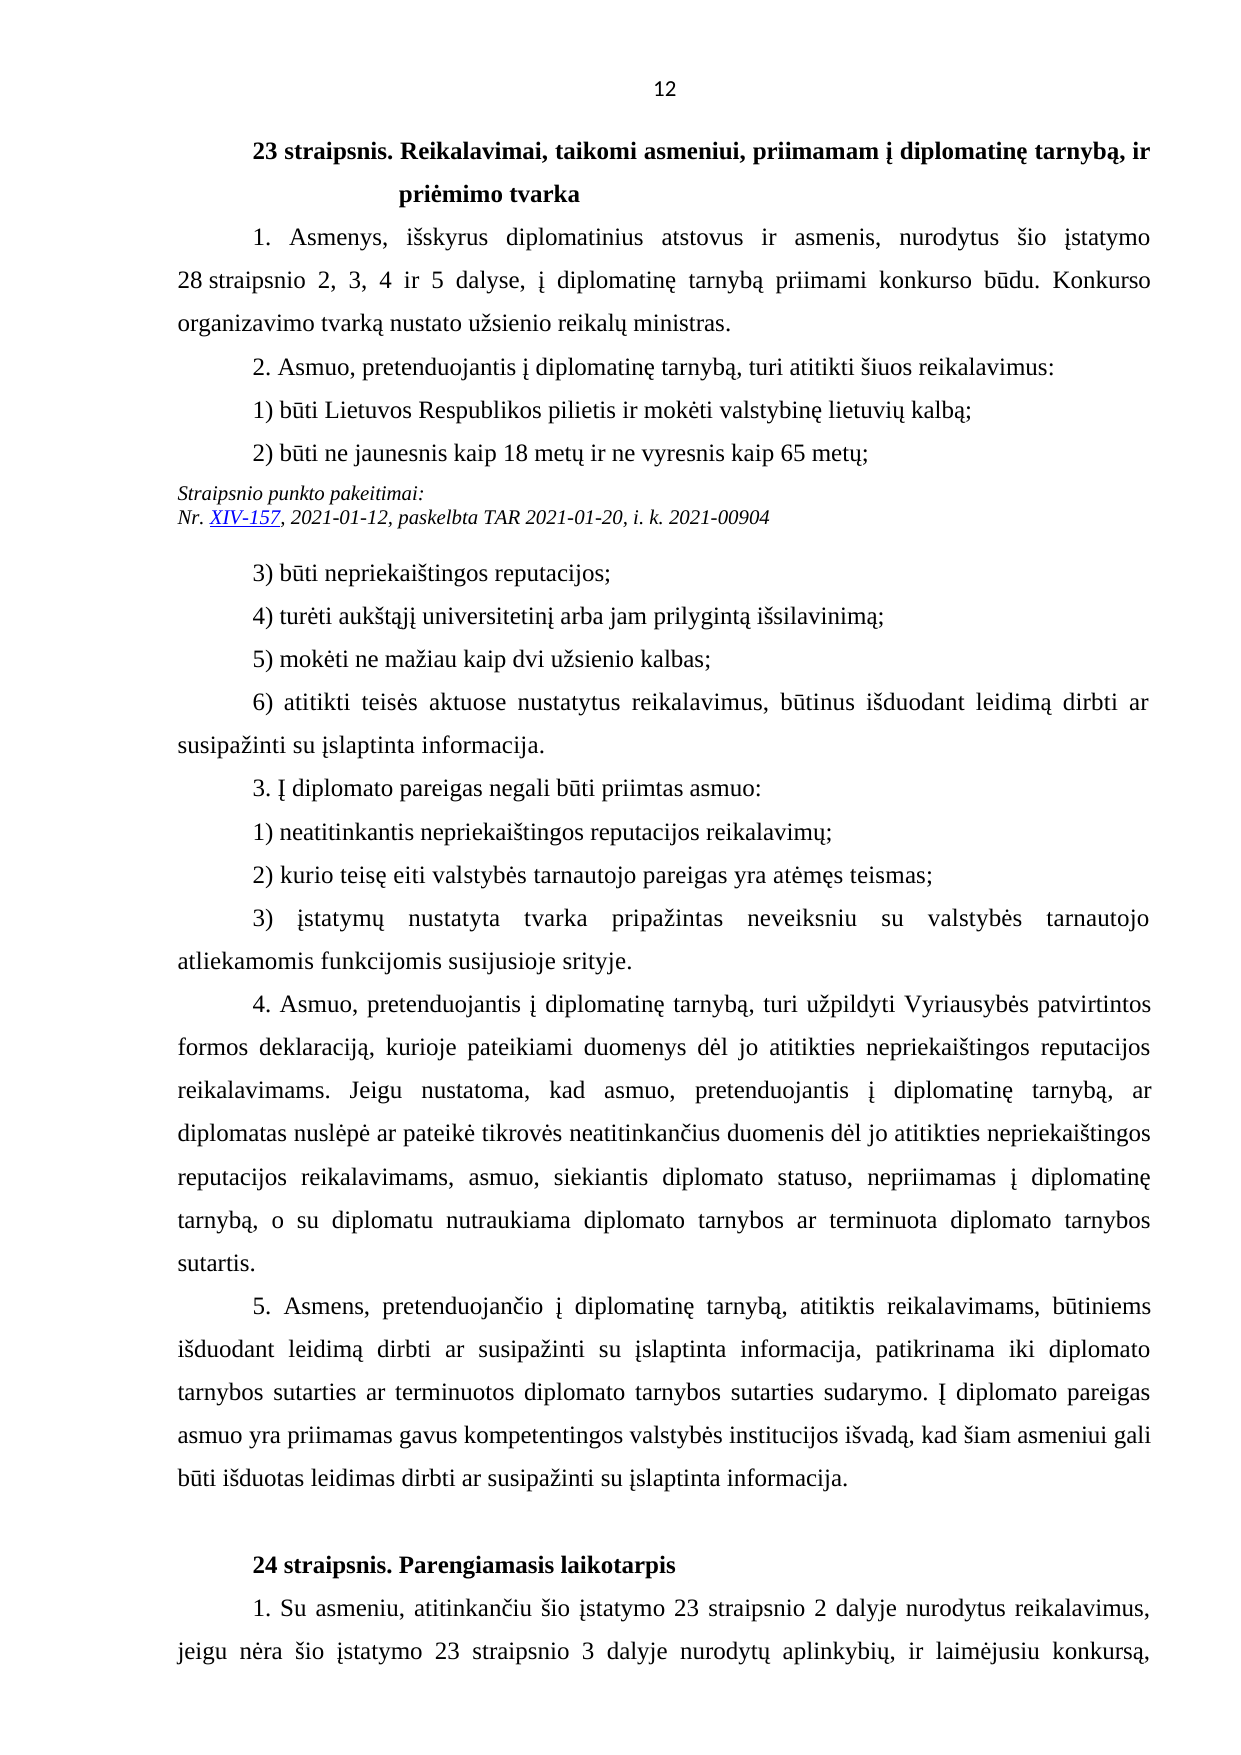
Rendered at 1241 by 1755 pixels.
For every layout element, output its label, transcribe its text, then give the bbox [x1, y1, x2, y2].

text 2) kurio teisę eiti valstybės tarnautojo pareigas yra atėmęs teismas; [177, 860, 1152, 888]
text Straipsnio punkto pakeitimai: [177, 481, 1152, 505]
text 3. Į diplomato pareigas negali būti priimtas asmuo: [177, 773, 1152, 802]
text 4. Asmuo, pretenduojantis į diplomatinę tarnybą, turi užpildyti Vyriausybės patvirtintos formos deklaraciją, kurioje pateikiami duomenys dėl jo atitikties nepriekaištingos reputacijos reikalavimams. Jeigu nustatoma, kad asmuo, pretenduojantis į diplomatinę tarnybą, ar diplomatas nuslėpė ar pateikė tikrovės neatitinkančius duomenis dėl jo atitikties nepriekaištingos reputacijos reikalavimams, asmuo, siekiantis diplomato statuso, nepriimamas į diplomatinę tarnybą, o su diplomatu nutraukiama diplomato tarnybos ar terminuota diplomato tarnybos sutartis. [177, 989, 1152, 1277]
text 24 straipsnis. Parengiamasis laikotarpis [177, 1550, 1152, 1578]
text 5. Asmens, pretenduojančio į diplomatinę tarnybą, atitiktis reikalavimams, būtiniems išduodant leidimą dirbti ar susipažinti su įslaptinta informacija, patikrinama iki diplomato tarnybos sutarties ar terminuotos diplomato tarnybos sutarties sudarymo. Į diplomato pareigas asmuo yra priimamas gavus kompetentingos valstybės institucijos išvadą, kad šiam asmeniui gali būti išduotas leidimas dirbti ar susipažinti su įslaptinta informacija. [177, 1291, 1152, 1492]
text 3) įstatymų nustatyta tvarka pripažintas neveiksniu su valstybės tarnautojo atliekamomis funkcijomis susijusioje srityje. [177, 903, 1152, 975]
text 5) mokėti ne mažiau kaip dvi užsienio kalbas; [177, 644, 1152, 673]
text 1) neatitinkantis nepriekaištingos reputacijos reikalavimų; [177, 817, 1152, 845]
text 1. Asmenys, išskyrus diplomatinius atstovus ir asmenis, nurodytus šio įstatymo 28 straipsnio 2, 3, 4 ir 5 dalyse, į diplomatinę tarnybą priimami konkurso būdu. Konkurso organizavimo tvarką nustato užsienio reikalų ministras. [177, 222, 1152, 337]
text 4) turėti aukštąjį universitetinį arba jam prilygintą išsilavinimą; [177, 601, 1152, 630]
text 3) būti nepriekaištingos reputacijos; [177, 558, 1152, 587]
text Nr. XIV-157, 2021-01-12, paskelbta TAR 2021-01-20, i. k. 2021-00904 [177, 505, 1152, 529]
text 1) būti Lietuvos Respublikos pilietis ir mokėti valstybinę lietuvių kalbą; [177, 395, 1152, 423]
text 6) atitikti teisės aktuose nustatytus reikalavimus, būtinus išduodant leidimą dirbti ar susipažinti su įslaptinta informacija. [177, 687, 1152, 759]
text 23 straipsnis. Reikalavimai, taikomi asmeniui, priimamam į diplomatinę tarnybą, ir priėmimo tvarka [252, 136, 1152, 208]
text 1. Su asmeniu, atitinkančiu šio įstatymo 23 straipsnio 2 dalyje nurodytus reikalavimus, jeigu nėra šio įstatymo 23 straipsnio 3 dalyje nurodytų aplinkybių, ir laimėjusiu konkursą, [177, 1593, 1152, 1665]
text 2. Asmuo, pretenduojantis į diplomatinę tarnybą, turi atitikti šiuos reikalavimus: [177, 352, 1152, 380]
text 2) būti ne jaunesnis kaip 18 metų ir ne vyresnis kaip 65 metų; [177, 438, 1152, 467]
